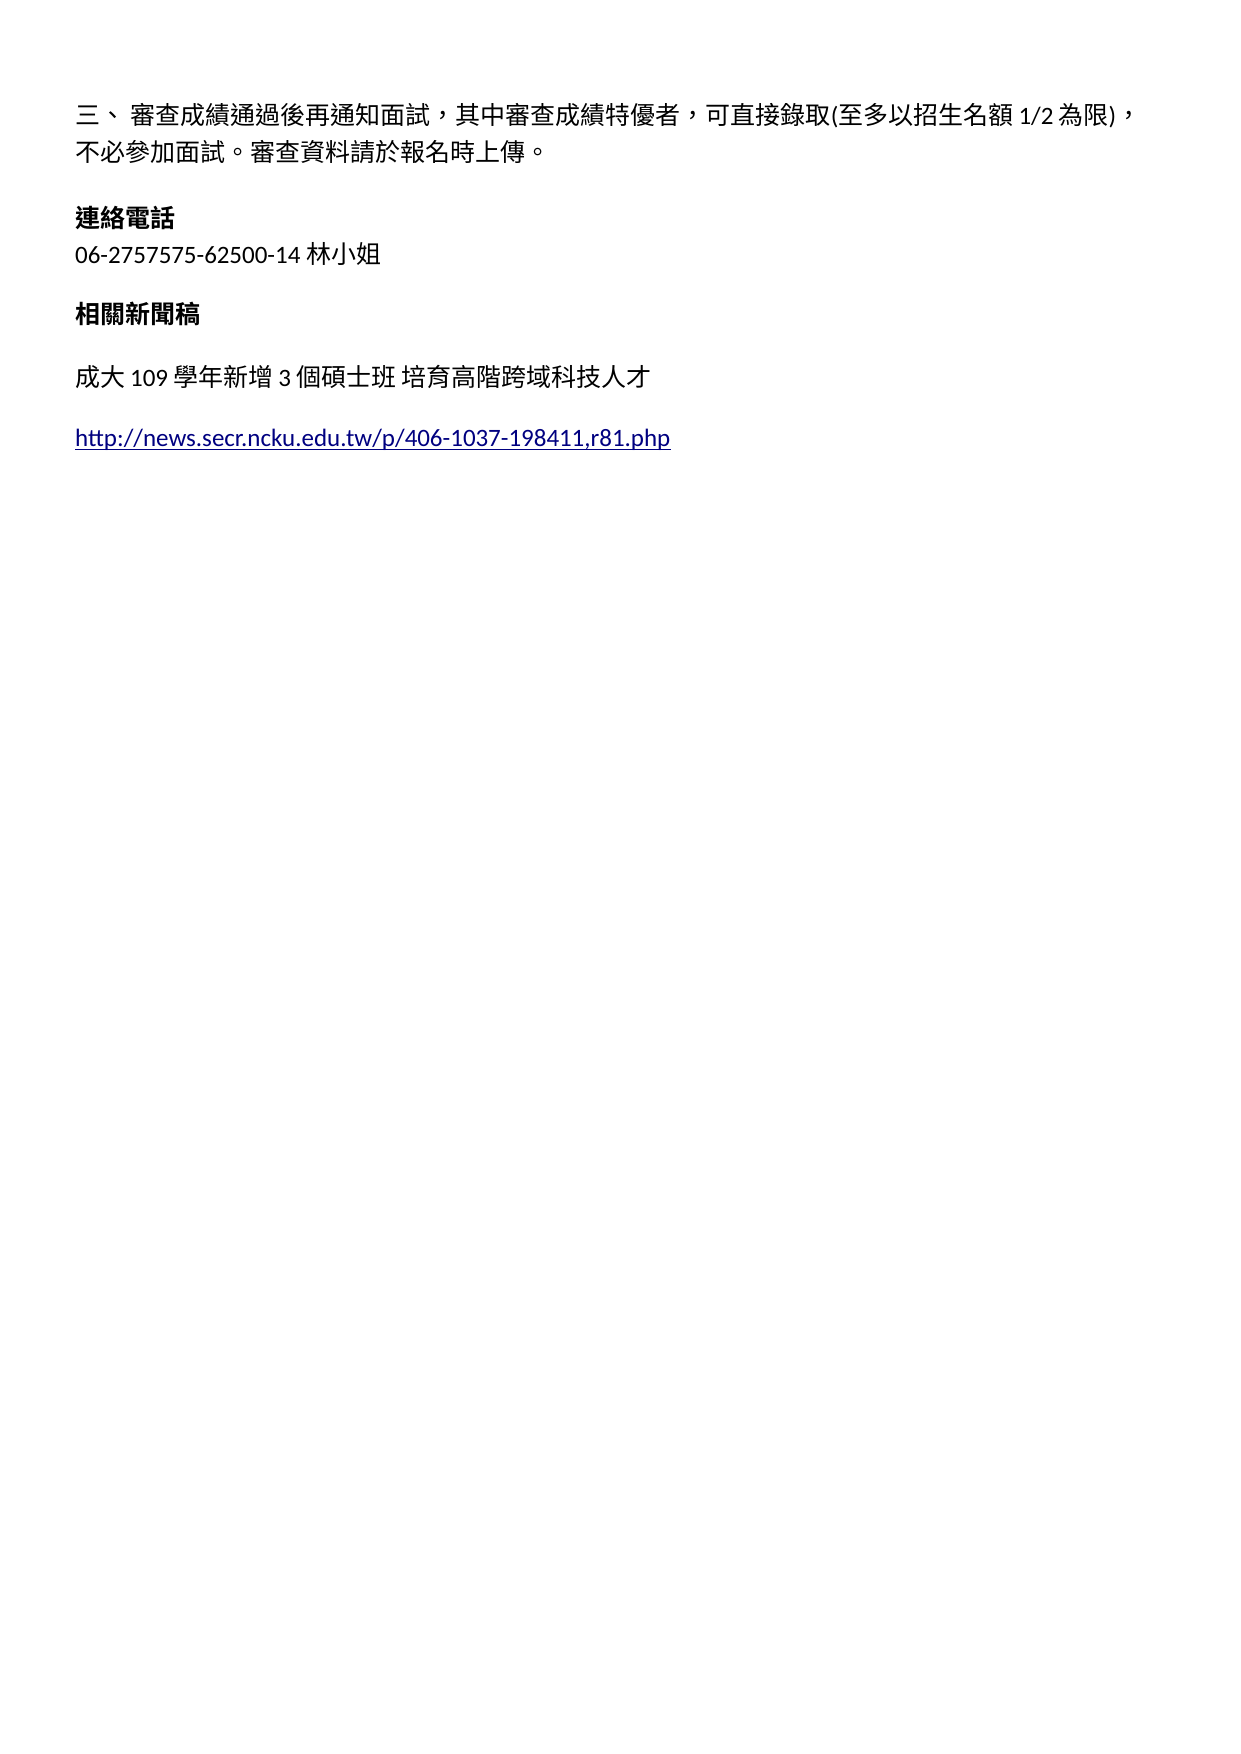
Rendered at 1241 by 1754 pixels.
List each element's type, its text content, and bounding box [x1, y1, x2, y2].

text http://news.secr.ncku.edu.tw/p/406-1037-198411,r81.php [75, 396, 1165, 459]
text 成大109學年新增3個碩士班 培育高階跨域科技人才 [75, 334, 1165, 396]
text 連絡電話 [75, 199, 1165, 235]
text 06-2757575-62500-14 林小姐 [75, 235, 1165, 271]
text 相關新聞稿 [75, 271, 1165, 334]
text 三、 審查成績通過後再通知面試，其中審查成績特優者，可直接錄取(至多以招生名額1/2為限)，不必參加面試。審查資料請於報名時上傳。 [75, 96, 1165, 168]
